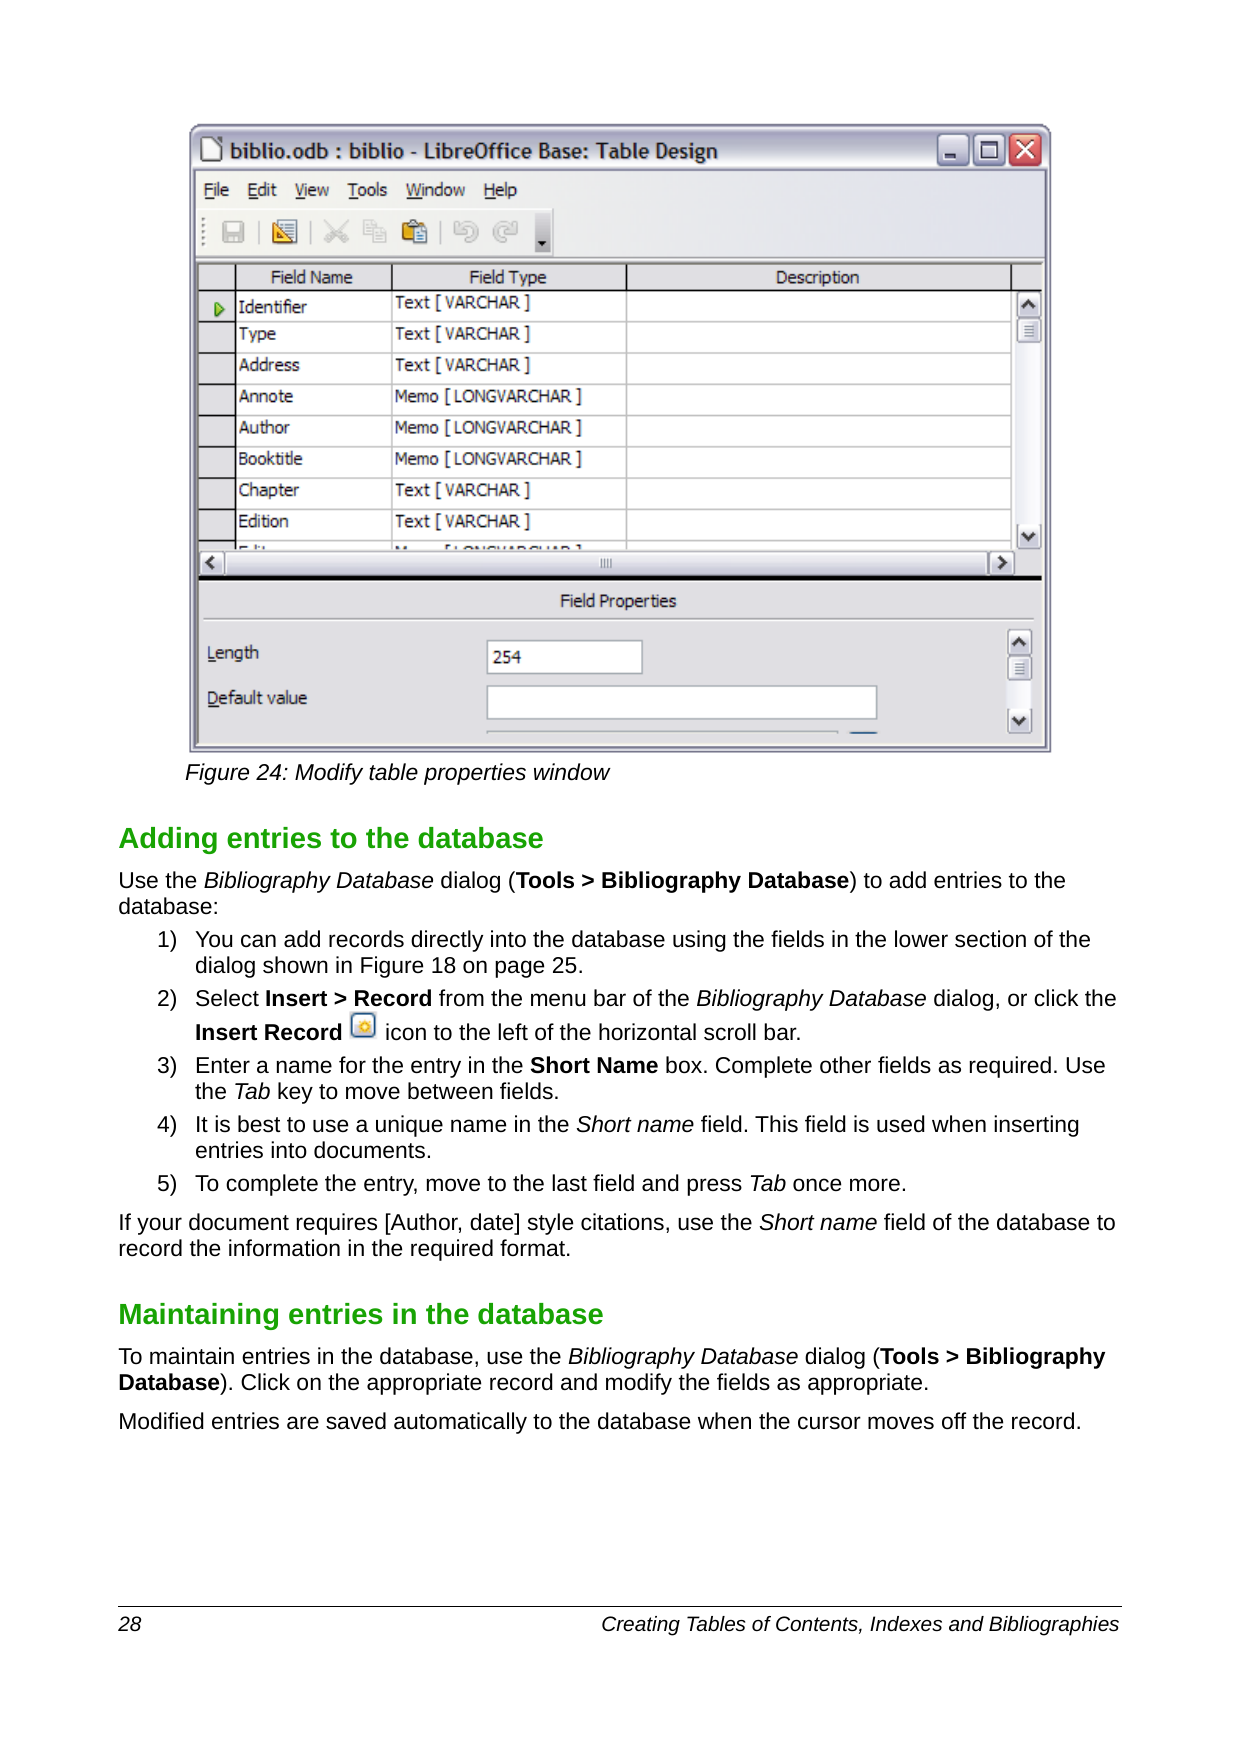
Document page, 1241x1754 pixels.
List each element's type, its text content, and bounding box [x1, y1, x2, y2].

text If your document requires [Author, date] style citations, use the Short name field of the database to record the information in the required format. [118, 1209, 1122, 1261]
list Enter a name for the entry in the Short Name box. Complete other fields as required. Use the Tab key to move between fields. [177, 1052, 1122, 1104]
list It is best to use a unique name in the Short name field. This field is used when inserting entries into documents. [177, 1111, 1122, 1163]
list To complete the entry, move to the last field and press Tab once more. [177, 1170, 1122, 1196]
subtitle Maintaining entries in the database [118, 1297, 1122, 1330]
picture [185, 118, 1056, 759]
subtitle Adding entries to the database [118, 821, 1122, 854]
list Select Insert > Record from the menu bar of the Bibliography Database dialog, or click the Insert Record icon to the left of the horizontal scroll bar. [177, 985, 1122, 1046]
text To maintain entries in the database, use the Bibliography Database dialog (Tools > Bibliography Database). Click on the appropriate record and modify the fields as appropriate. [118, 1343, 1122, 1396]
picture [348, 1011, 379, 1041]
list You can add records directly into the database using the fields in the lower section of the dialog shown in Figure 18 on page 25. [177, 926, 1122, 978]
list Use the Bibliography Database dialog (Tools > Bibliography Database) to add entries to the database: [118, 867, 1122, 919]
text Modified entries are saved automatically to the database when the cursor moves off the record. [118, 1408, 1122, 1434]
text Figure 24: Modify table properties window [185, 759, 1055, 785]
